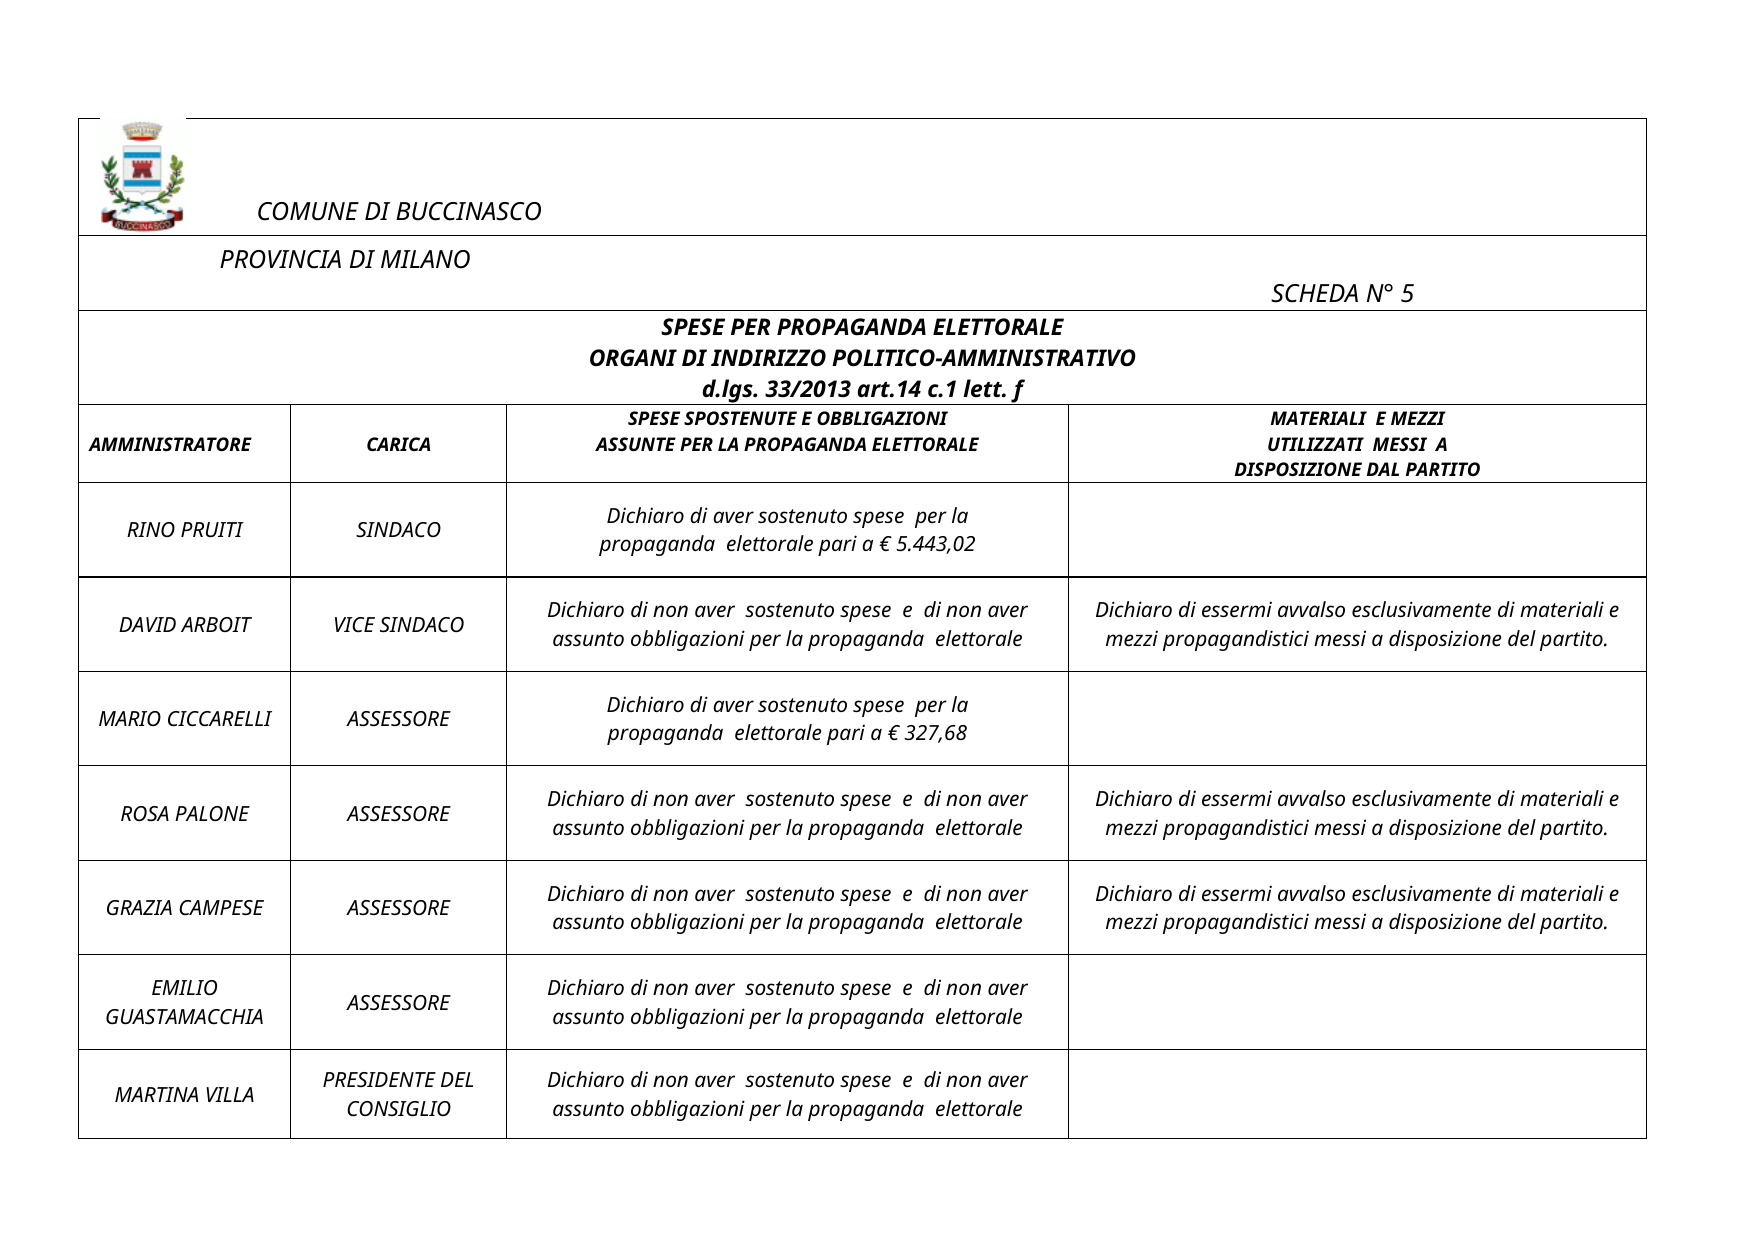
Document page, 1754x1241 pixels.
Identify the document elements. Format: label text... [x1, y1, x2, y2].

table_cell [1069, 955, 1646, 1049]
table_cell CARICA [291, 405, 506, 482]
table_cell ROSA PALONE [79, 766, 290, 860]
table_cell PROVINCIA DI MILANO SCHEDA N° 5 [79, 236, 1646, 309]
table_cell Dichiaro di essermi avvalso esclusivamente di materiali e mezzi propagandistici messi a disposizione del partito. [1069, 861, 1646, 954]
table_cell MARIO CICCARELLI [79, 672, 290, 765]
table_cell GRAZIA CAMPESE [79, 861, 290, 954]
table_cell ASSESSORE [291, 672, 506, 765]
table_cell SPESE PER PROPAGANDA ELETTORALE ORGANI DI INDIRIZZO POLITICO-AMMINISTRATIVO d.lgs. 33/2013 art.14 c.1 lett. f [79, 311, 1646, 404]
table_cell DAVID ARBOIT [79, 578, 290, 671]
picture [100, 118, 186, 235]
table_cell EMILIO GUASTAMACCHIA [79, 955, 290, 1049]
table_cell Dichiaro di essermi avvalso esclusivamente di materiali e mezzi propagandistici messi a disposizione del partito. [1069, 578, 1646, 671]
table_cell MATERIALI E MEZZI UTILIZZATI MESSI A DISPOSIZIONE DAL PARTITO [1069, 405, 1646, 482]
table_cell ASSESSORE [291, 955, 506, 1049]
table_cell [1069, 1050, 1646, 1138]
table_cell Dichiaro di non aver sostenuto spese e di non aver assunto obbligazioni per la propaganda elettorale [507, 955, 1068, 1049]
table_header COMUNE DI BUCCINASCO [186, 119, 1646, 234]
table_cell Dichiaro di non aver sostenuto spese e di non aver assunto obbligazioni per la propaganda elettorale [507, 1050, 1068, 1138]
table_cell RINO PRUITI [79, 483, 290, 576]
table_cell PRESIDENTE DEL CONSIGLIO [291, 1050, 506, 1138]
table_cell AMMINISTRATORE [79, 405, 290, 482]
table_cell VICE SINDACO [291, 578, 506, 671]
table_cell ASSESSORE [291, 861, 506, 954]
table_cell Dichiaro di non aver sostenuto spese e di non aver assunto obbligazioni per la propaganda elettorale [507, 766, 1068, 860]
table_cell ASSESSORE [291, 766, 506, 860]
table_cell SINDACO [291, 483, 506, 576]
table_cell MARTINA VILLA [79, 1050, 290, 1138]
table_cell SPESE SPOSTENUTE E OBBLIGAZIONI ASSUNTE PER LA PROPAGANDA ELETTORALE [507, 405, 1068, 482]
table_cell Dichiaro di non aver sostenuto spese e di non aver assunto obbligazioni per la propaganda elettorale [507, 861, 1068, 954]
table_cell Dichiaro di essermi avvalso esclusivamente di materiali e mezzi propagandistici messi a disposizione del partito. [1069, 766, 1646, 860]
table_cell [1069, 483, 1646, 576]
table_cell [1069, 672, 1646, 765]
table_cell Dichiaro di aver sostenuto spese per la propaganda elettorale pari a € 327,68 [507, 672, 1068, 765]
table_cell Dichiaro di non aver sostenuto spese e di non aver assunto obbligazioni per la propaganda elettorale [507, 578, 1068, 671]
table_header [79, 119, 100, 234]
table_cell Dichiaro di aver sostenuto spese per la propaganda elettorale pari a € 5.443,02 [507, 483, 1068, 576]
